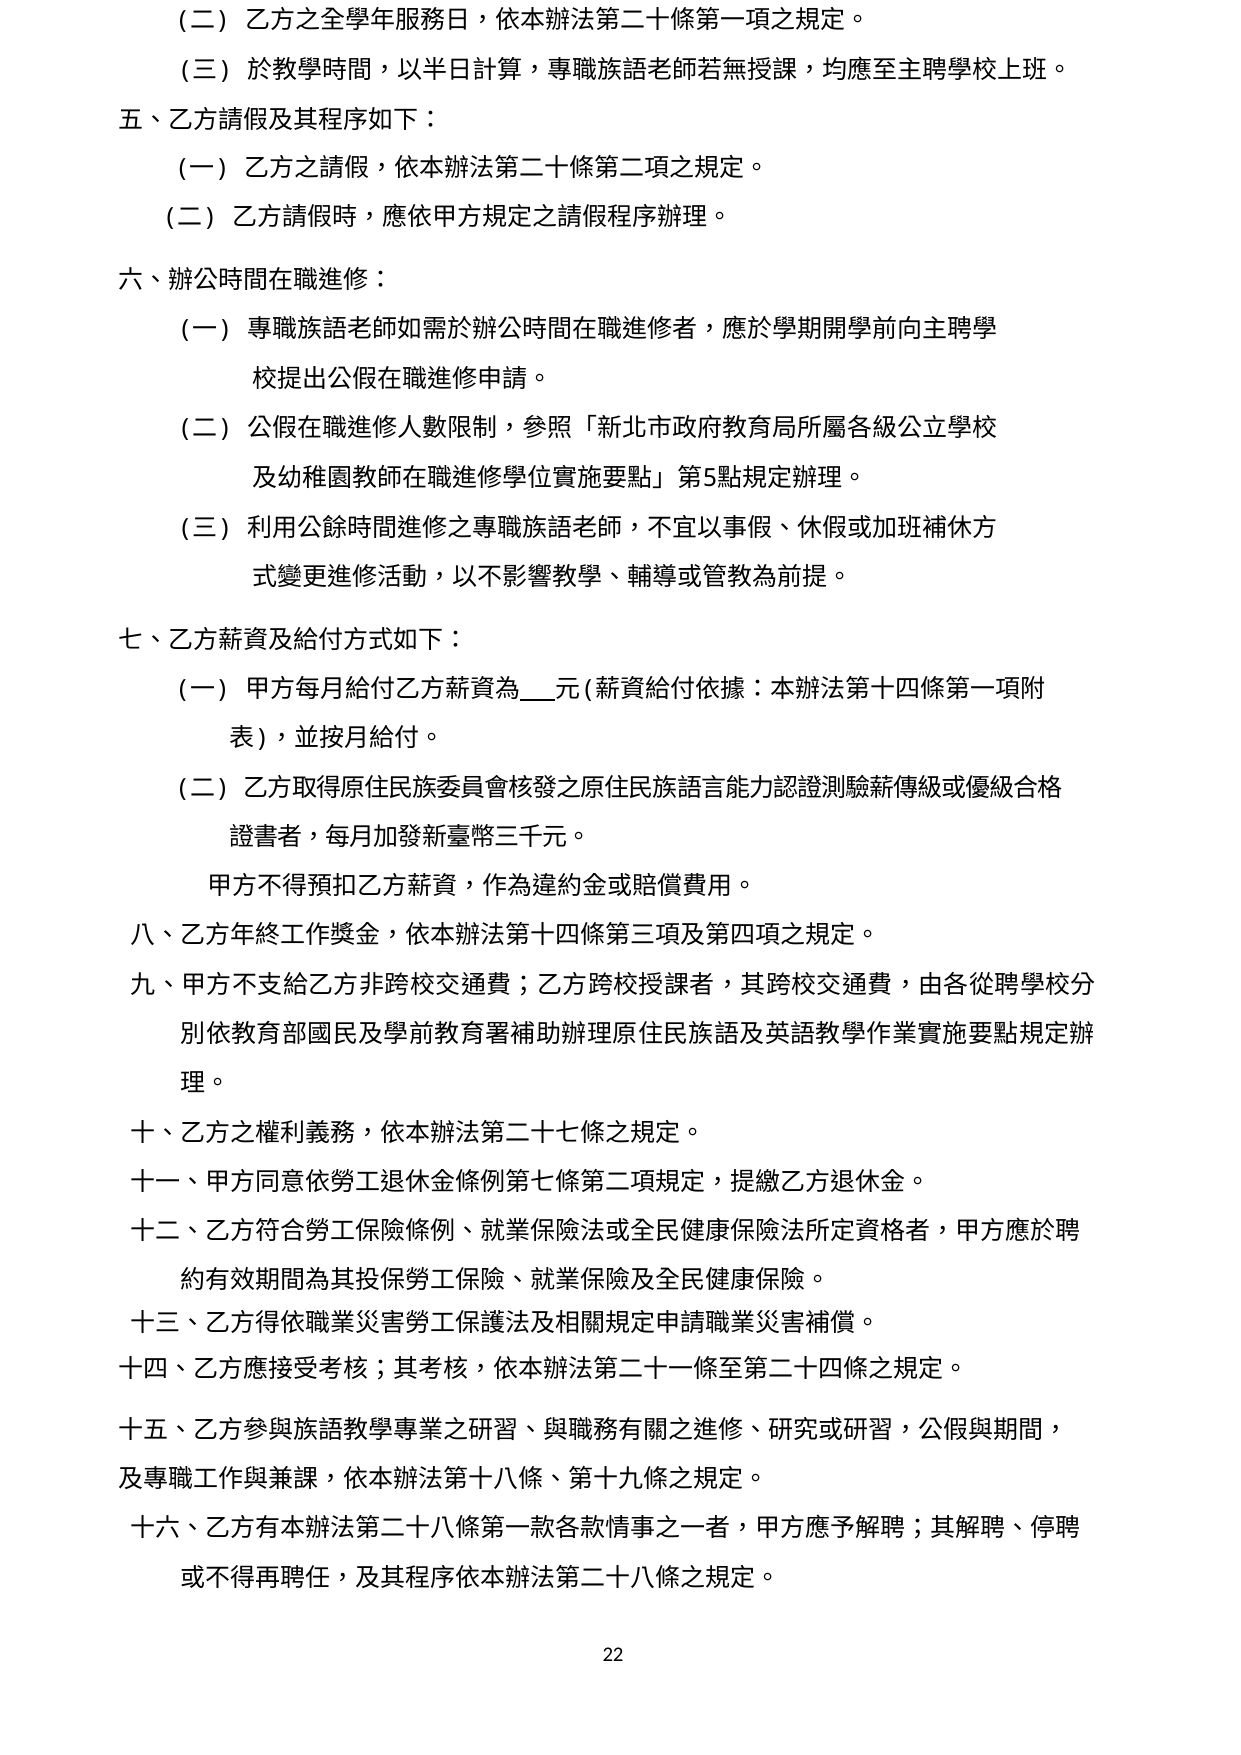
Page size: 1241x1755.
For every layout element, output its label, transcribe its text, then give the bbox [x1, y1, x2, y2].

text 十三、乙方得依職業災害勞工保護法及相關規定申請職業災害補償。 [130, 1309, 1107, 1337]
text (二) 公假在職進修人數限制，參照「新北市政府教育局所屬各級公立學校 [177, 408, 1089, 444]
text 十五、乙方參與族語教學專業之研習、與職務有關之進修、研究或研習，公假與期間，及專職工作與兼課，依本辦法第十八條、第十九條之規定。 [118, 1409, 1085, 1494]
text 式變更進修活動，以不影響教學、輔導或管教為前提。 [177, 557, 1089, 593]
text 七、乙方薪資及給付方式如下： [118, 619, 828, 656]
text 十一、甲方同意依勞工退休金條例第七條第二項規定，提繳乙方退休金。 [130, 1161, 1107, 1197]
text 甲方不得預扣乙方薪資，作為違約金或賠償費用。 [208, 866, 1107, 902]
text (一) 專職族語老師如需於辦公時間在職進修者，應於學期開學前向主聘學 [177, 309, 1089, 345]
text 五、乙方請假及其程序如下： [118, 99, 956, 136]
text 九、甲方不支給乙方非跨校交通費；乙方跨校授課者，其跨校交通費，由各從聘學校分別依教育部國民及學前教育署補助辦理原住民族語及英語教學作業實施要點規定辦理。 [130, 964, 1096, 1099]
text 十、乙方之權利義務，依本辦法第二十七條之規定。 [130, 1112, 1107, 1148]
text 八、乙方年終工作獎金，依本辦法第十四條第三項及第四項之規定。 [130, 915, 1107, 951]
text 及幼稚園教師在職進修學位實施要點」第5點規定辦理。 [177, 457, 1089, 494]
text (三) 利用公餘時間進修之專職族語老師，不宜以事假、休假或加班補休方 [177, 507, 1089, 543]
text (二) 乙方請假時，應依甲方規定之請假程序辦理。 [118, 197, 828, 233]
text 校提出公假在職進修申請。 [177, 358, 1089, 394]
text (一) 甲方每月給付乙方薪資為 元(薪資給付依據：本辦法第十四條第一項附表)，並按月給付。 [175, 668, 1084, 754]
text 十二、乙方符合勞工保險條例、就業保險法或全民健康保險法所定資格者，甲方應於聘約有效期間為其投保勞工保險、就業保險及全民健康保險。 [130, 1210, 1085, 1296]
text (三) 於教學時間，以半日計算，專職族語老師若無授課，均應至主聘學校上班。 [177, 50, 1094, 86]
text (一) 乙方之請假，依本辦法第二十條第二項之規定。 [174, 149, 1107, 183]
text (二) 乙方之全學年服務日，依本辦法第二十條第一項之規定。 [130, 0, 956, 36]
text 十六、乙方有本辦法第二十八條第一款各款情事之一者，甲方應予解聘；其解聘、停聘或不得再聘任，及其程序依本辦法第二十八條之規定。 [130, 1508, 1085, 1593]
text 十四、乙方應接受考核；其考核，依本辦法第二十一條至第二十四條之規定。 [118, 1348, 1085, 1385]
text (二) 乙方取得原住民族委員會核發之原住民族語言能力認證測驗薪傳級或優級合格證書者，每月加發新臺幣三千元。 [175, 767, 1072, 853]
text 六、辦公時間在職進修： [118, 259, 828, 295]
